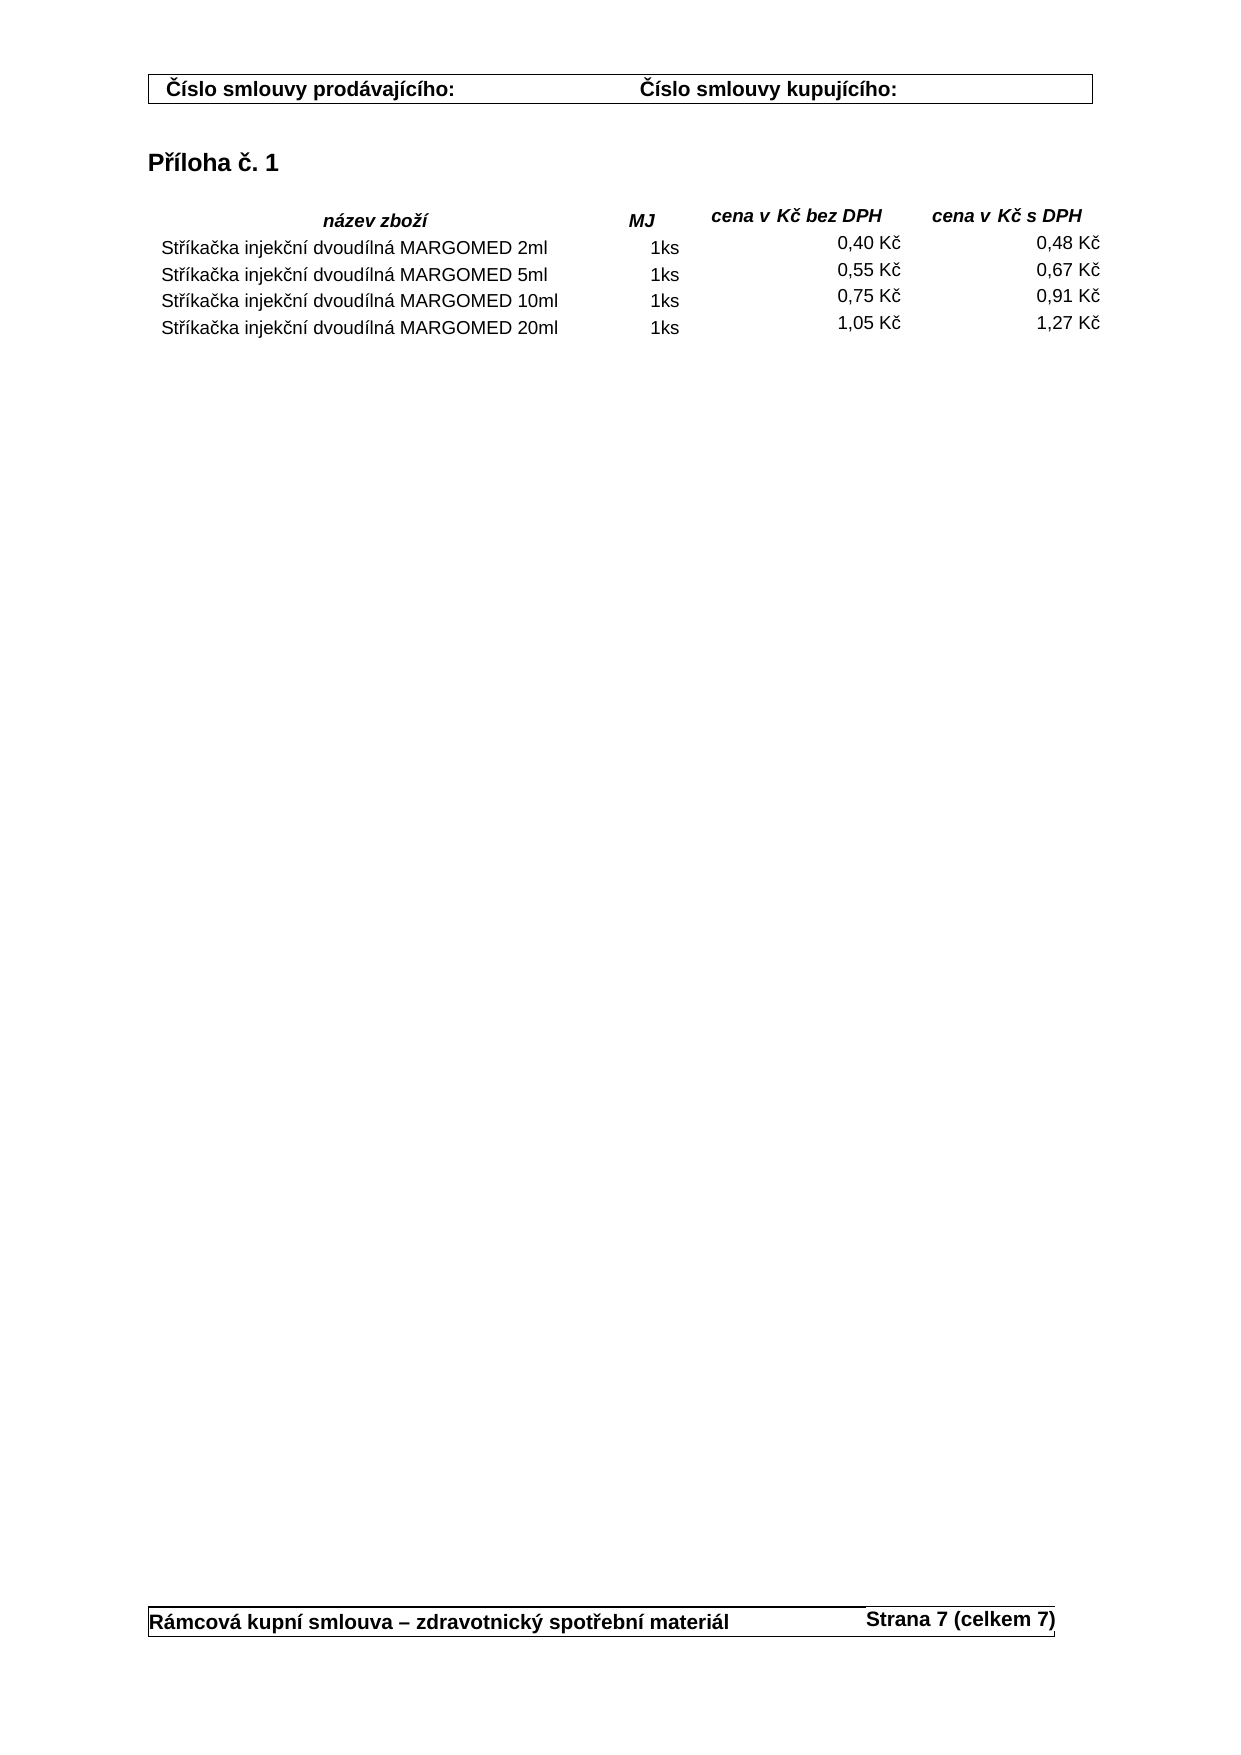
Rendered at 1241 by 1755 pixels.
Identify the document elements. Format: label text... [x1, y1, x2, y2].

table_cell 1ks [598, 258, 687, 285]
table_cell 1ks [598, 285, 687, 311]
table_cell 0,48 Kč [908, 232, 1107, 258]
table_header název zboží [154, 205, 598, 232]
table_cell Stříkačka injekční dvoudílná MARGOMED 20ml [154, 311, 598, 338]
table_cell 1ks [598, 232, 687, 258]
table_cell 1,27 Kč [908, 311, 1107, 338]
table_header cena v Kč bez DPH [687, 205, 908, 232]
table_cell 1,05 Kč [687, 311, 908, 338]
table_header MJ [598, 205, 687, 232]
table_cell Stříkačka injekční dvoudílná MARGOMED 2ml [154, 232, 598, 258]
table_cell 1ks [598, 311, 687, 338]
text Příloha č. 1 [148, 148, 1093, 176]
table_cell 0,75 Kč [687, 285, 908, 311]
table_header cena v Kč s DPH [908, 205, 1107, 232]
table_cell 0,91 Kč [908, 285, 1107, 311]
table_cell 0,67 Kč [908, 258, 1107, 285]
table_cell 0,40 Kč [687, 232, 908, 258]
table_cell 0,55 Kč [687, 258, 908, 285]
table_cell Stříkačka injekční dvoudílná MARGOMED 5ml [154, 258, 598, 285]
table_cell Stříkačka injekční dvoudílná MARGOMED 10ml [154, 285, 598, 311]
